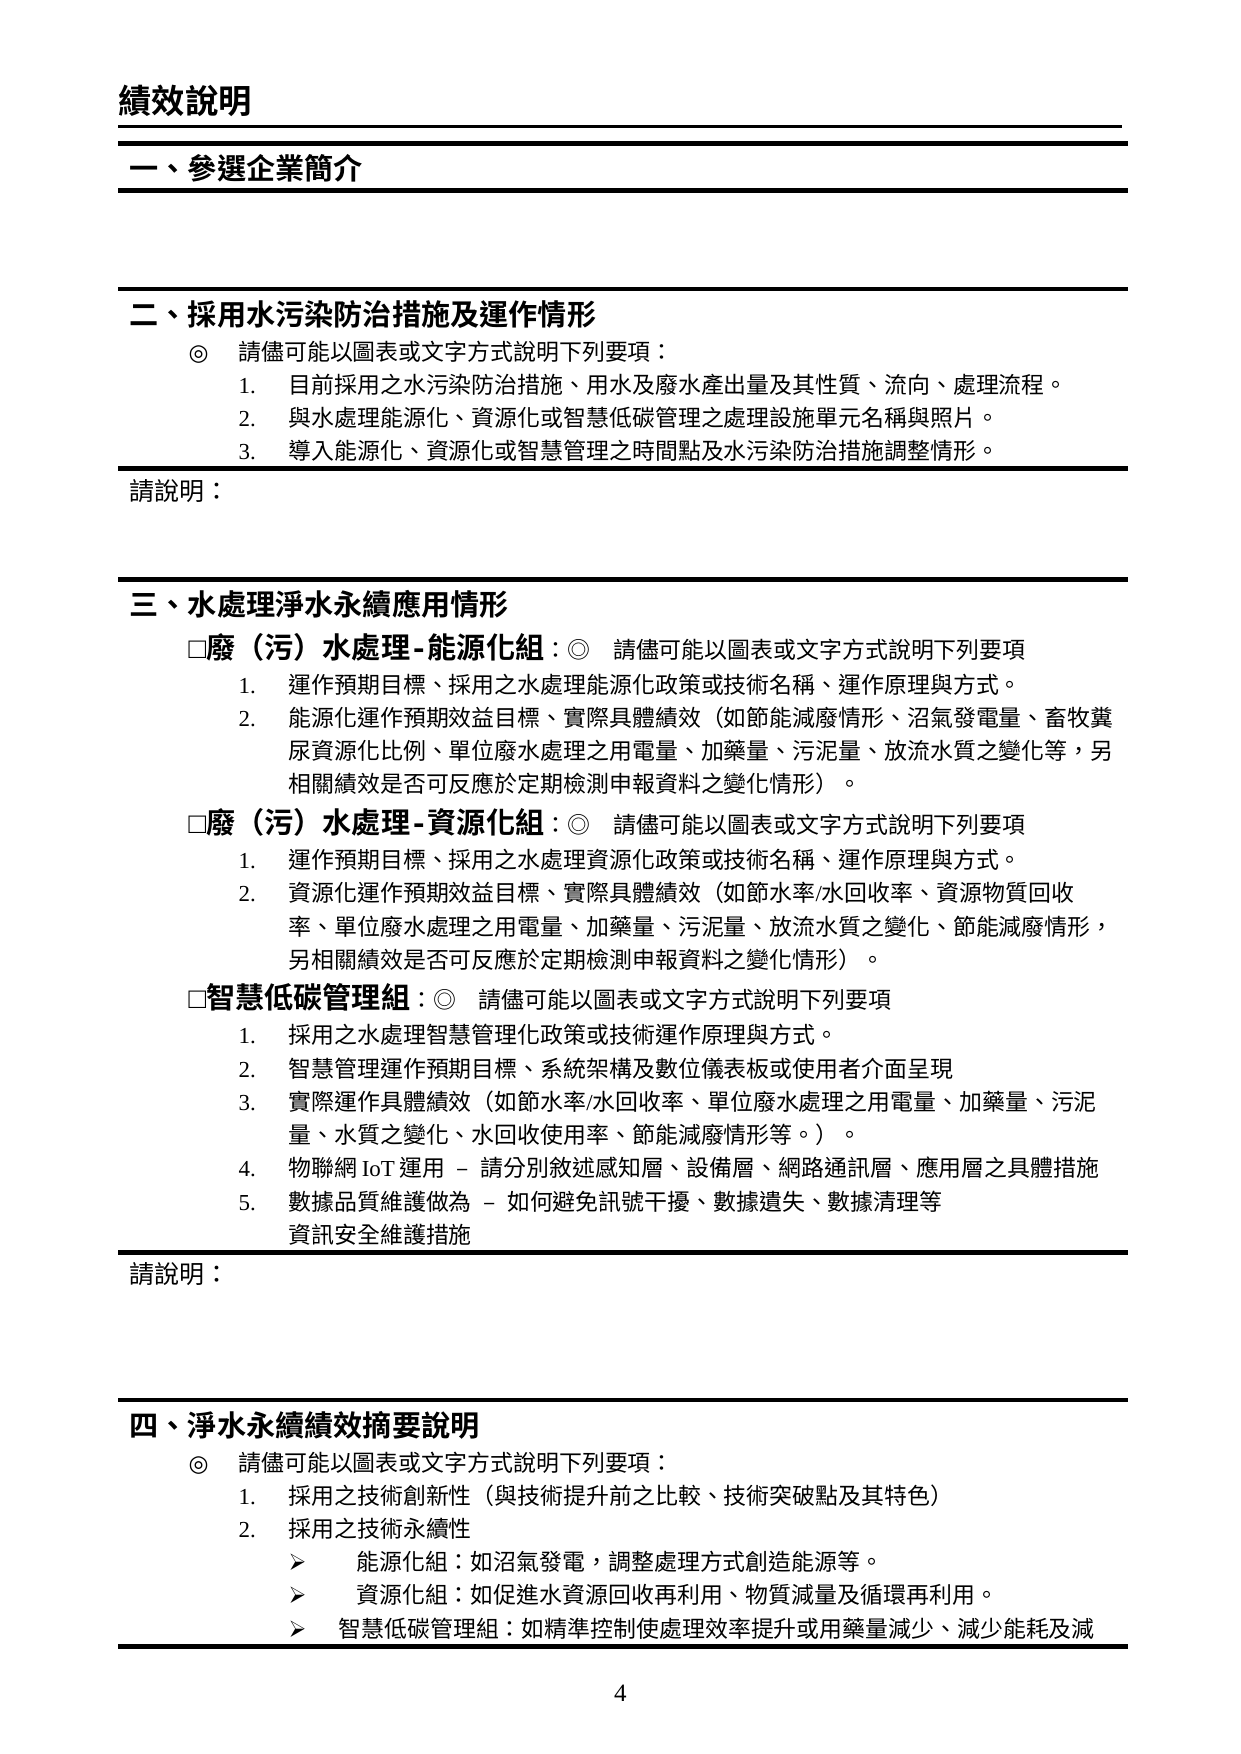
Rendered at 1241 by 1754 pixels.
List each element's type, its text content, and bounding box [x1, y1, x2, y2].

text 績效說明 [118, 75, 1122, 125]
table_cell 請說明： [118, 471, 1128, 577]
table_cell 三、水處理淨水永續應用情形 □廢（污）水處理-能源化組：◎ 請儘可能以圖表或文字方式說明下列要項 運作預期目標、採用之水處理能源化政策或技術名稱、運作原理與方式。 能源化運作預期效益目標、實際具體績效（如節能減廢情形、沼氣發電量、畜牧糞尿資源化比例、單位廢水處理之用電量、加藥量、污泥量、放流水質之變化等，另相關績效是否可反應於定期檢測申報資料之變化情形）。 □廢（污）水處理-資源化組：◎ 請儘可能以圖表或文字方式說明下列要項 運作預期目標、採用之水處理資源化政策或技術名稱、運作原理與方式。 資源化運作預期效益目標、實際具體績效（如節水率/水回收率、資源物質回收率、單位廢水處理之用電量、加藥量、污泥量、放流水質之變化、節能減廢情形，另相關績效是否可反應於定期檢測申報資料之變化情形）。 □智慧低碳管理組：◎ 請儘可能以圖表或文字方式說明下列要項 採用之水處理智慧管理化政策或技術運作原理與方式。 智慧管理運作預期目標、系統架構及數位儀表板或使用者介面呈現 實際運作具體績效（如節水率/水回收率、單位廢水處理之用電量、加藥量、污泥量、水質之變化、水回收使用率、節能減廢情形等。）。 物聯網IoT運用 – 請分別敘述感知層、設備層、網路通訊層、應用層之具體措施 數據品質維護做為 – 如何避免訊號干擾、數據遺失、數據清理等 資訊安全維護措施 [118, 582, 1128, 1250]
table_cell [118, 193, 1128, 286]
table_cell 二、採用水污染防治措施及運作情形 ◎ 請儘可能以圖表或文字方式說明下列要項： 目前採用之水污染防治措施、用水及廢水產出量及其性質、流向、處理流程。 與水處理能源化、資源化或智慧低碳管理之處理設施單元名稱與照片。 導入能源化、資源化或智慧管理之時間點及水污染防治措施調整情形。 [118, 291, 1128, 466]
table_cell 四、淨水永續績效摘要說明 ◎ 請儘可能以圖表或文字方式說明下列要項： 採用之技術創新性（與技術提升前之比較、技術突破點及其特色） 採用之技術永續性 能源化組：如沼氣發電，調整處理方式創造能源等。 資源化組：如促進水資源回收再利用、物質減量及循環再利用。 智慧低碳管理組：如精準控制使處理效率提升或用藥量減少、減少能耗及減碳成果等說明。 採用之技術推廣性（如成效分析、理念的推廣、技術、產品及/或服務的推廣等） [118, 1402, 1128, 1644]
table_cell 請說明： [118, 1255, 1128, 1397]
table_header 一、參選企業簡介 [118, 146, 1128, 188]
